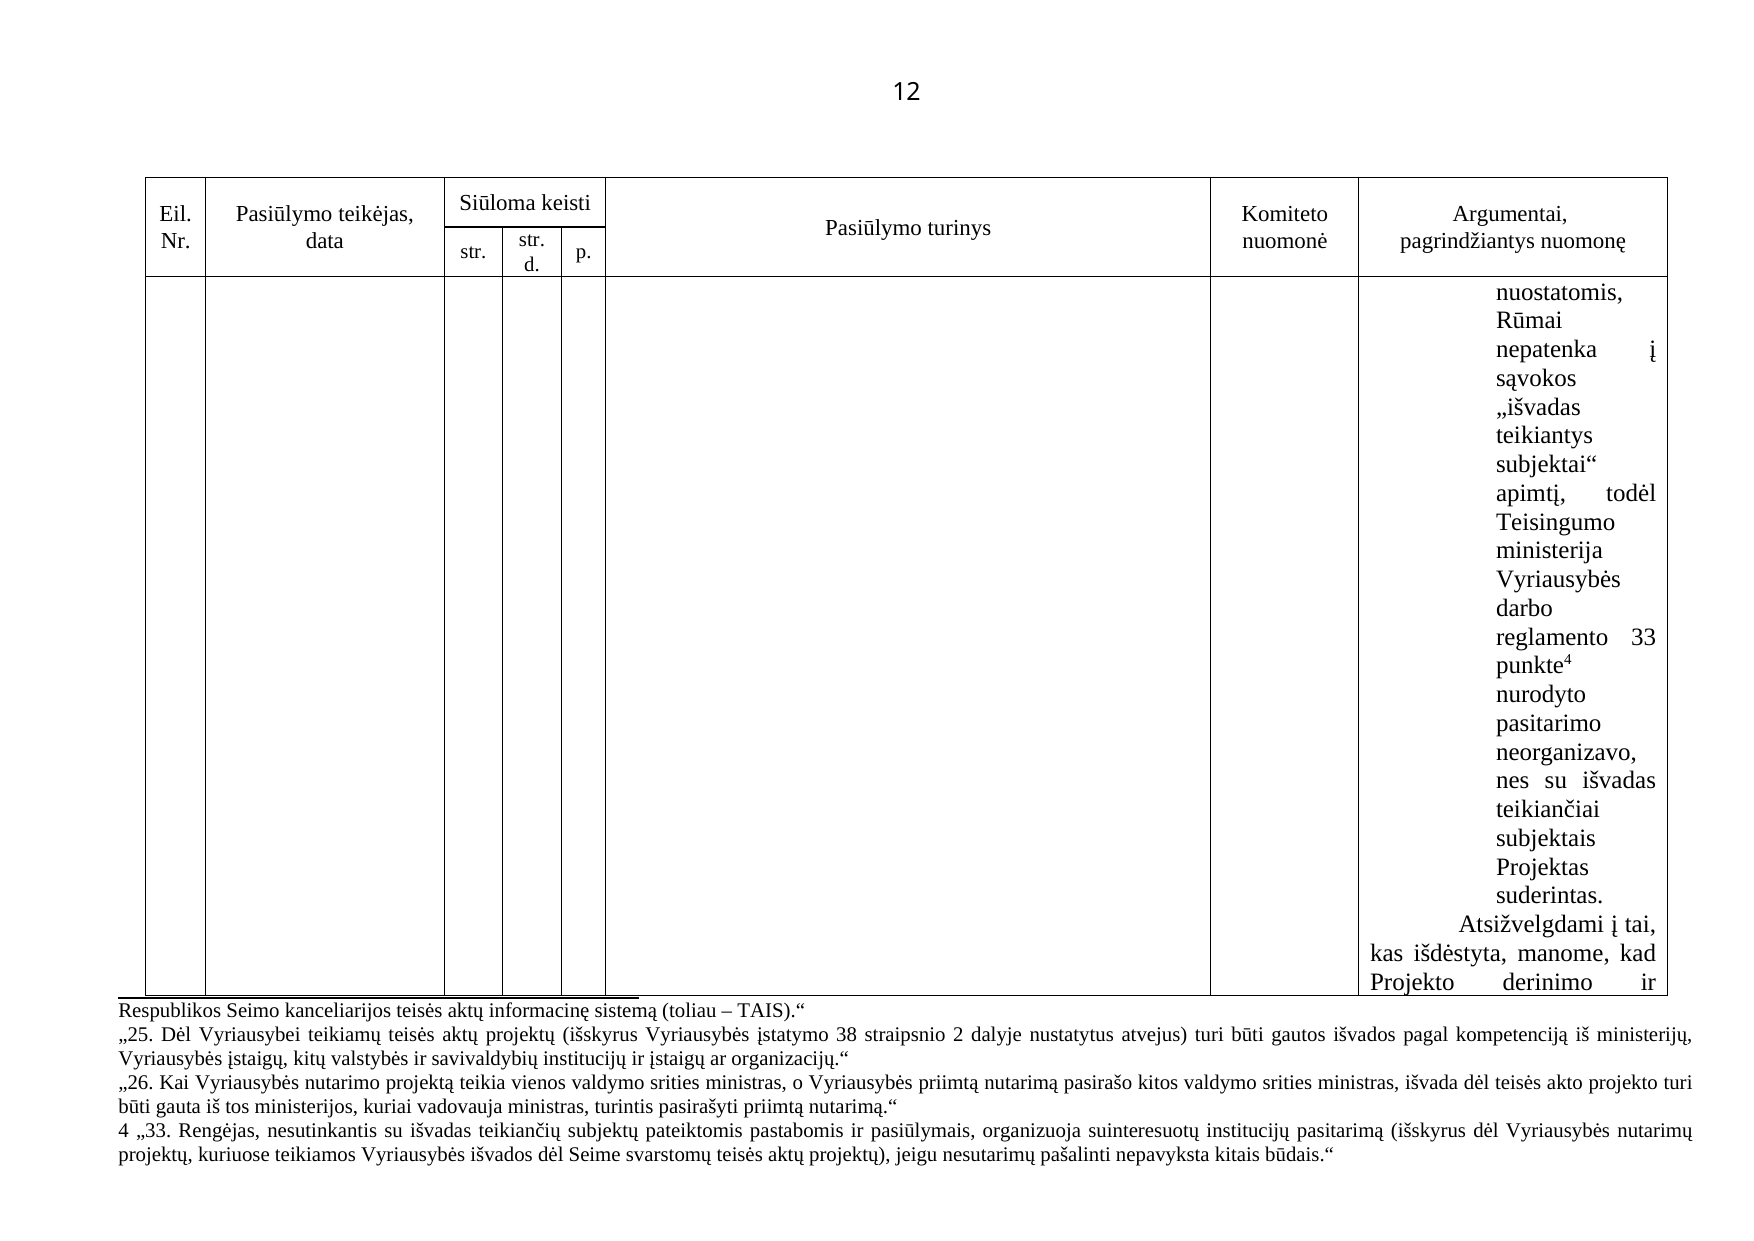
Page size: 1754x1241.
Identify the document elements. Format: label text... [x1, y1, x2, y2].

table_cell [146, 277, 205, 995]
table_cell [562, 277, 605, 995]
table_cell [606, 277, 1210, 995]
table_cell str. [445, 228, 502, 276]
table_header Eil. Nr. [146, 178, 205, 276]
table_cell [1211, 277, 1358, 995]
table_header Argumentai, pagrindžiantys nuomonę [1359, 178, 1667, 276]
table_cell Komitetas svarstydamas jam pateiktą Projektą, visapusiškai vertina visų subjektų (papildomų komitetų, ekspertų, suinteresuotų asmenų bei asmenų, turinčių įstatymų leidybos iniciatyvos teisę) pastabas, pasiūlymus, išvadas tiek pateiktus raštu, tiek klausymų metu žodžiu. Teisingumo ministerija, vykdydama Ministro Pirmininko pavedimą, įformintą Vyriausybės kanclerio 2019-07-19 rezoliucija Nr. S-2503, ir susipažinusi su Lietuvos notarų rūmų (toliau – Rūmai) 2019-07-15 raštu Nr. S-371 (toliau – Raštas), pateikė savo paaiškinimus: „-2019 m. gegužės 28 d. vyko Tarpinstitucinis pasitarimas, kuriame 16 darbotvarkės klausimu buvo svarstytas Lietuvos Respublikos civilinio kodekso kai kurių straipsnių pakeitimo bei susijusių įstatymų pakeitimo projektų paketas (toliau – Projektas) (TAP-19-714) (TAIS 18-12967(3); pasitarimo metu buvo nutarta pasiūlyti Teisingumo ministerijai įvertinti Vyriausybės kanceliarijos Teisės grupės ir Viešojo valdymo grupės, Finansų ministerijos ir Lietuvos notarų rūmų pastabas. Patikslintą projektą po 2 savaičių svarstyti Tarpinstituciniame pasitarime ir Vyriausybės pasitarime (2019 m. gegužės 28 d. protokolas Nr. 22); Teisingumo ministerija patikslino Projektą pagal Vyriausybės kanceliarijos Teisės grupės ir Viešojo valdymo grupės ir Finansų ministerijos pastabas, taip pat dar kartą įvertino Rūmų pateiktas pastabas bei papildė Projekto derinimo pažymą. Teisingumo ministerijos nuomone, daugiau pastabų, kurios, kaip teigiama Rūmų Rašte, nebuvo įvertintos, neliko, jų taip pat neįvardija ir patys Rūmai; Projekto tikslinimas užtruko ilgiau, nei Tarpinstitucinio pasitarimo protokoliniame sprendime numatytos 2 savaitės, todėl patikslintas Projektas buvo pateiktas svarstymui kiek įmanoma skubiau: 2019-06-14 buvo viešai paskelbtas Lietuvos Respublikos Seimo kanceliarijos teisės aktų informacinėje sistemoje (TAIS (18-12967(3)) ir įtrauktas į 2019 m. birželio 18 d. Tarpinstitucinį pasitarimą bei 2019 m. birželio 19 d. Lietuvos Respublikos Vyriausybės posėdį; vadovaujantis Vyriausybės darbo reglamento 18, 25, 26 ir 33 punktų nuostatomis, Rūmai nepatenka į sąvokos „išvadas teikiantys subjektai“ apimtį, todėl Teisingumo ministerija Vyriausybės darbo reglamento 33 punkte nurodyto pasitarimo neorganizavo, nes su išvadas teikiančiai subjektais Projektas suderintas. Atsižvelgdami į tai, kas išdėstyta, manome, kad Projekto derinimo ir svarstymo proceso metu atvirumo, skaidrumo, visuomenės informavimo principai bei teisės aktų rengimo bei derinimo reikalavimai nebuvo pažeisti.“ Prie šio rašto Teisingumo ministerija pridėjo Tarpinstitucinio pasitarimo 2019 m. gegužės 28 d. protokolo Nr. 22 kopiją ir Projekto derinimo pažymą. [1359, 277, 1667, 995]
table_cell [445, 277, 502, 995]
table_cell p. [562, 228, 605, 276]
table_header Komiteto nuomonė [1211, 178, 1358, 276]
table_cell str. d. [503, 228, 561, 276]
table_header Siūloma keisti [445, 178, 605, 226]
table_cell [503, 277, 561, 995]
table_header Pasiūlymo teikėjas, data [206, 178, 444, 276]
table_cell [206, 277, 444, 995]
table_header Pasiūlymo turinys [606, 178, 1210, 276]
